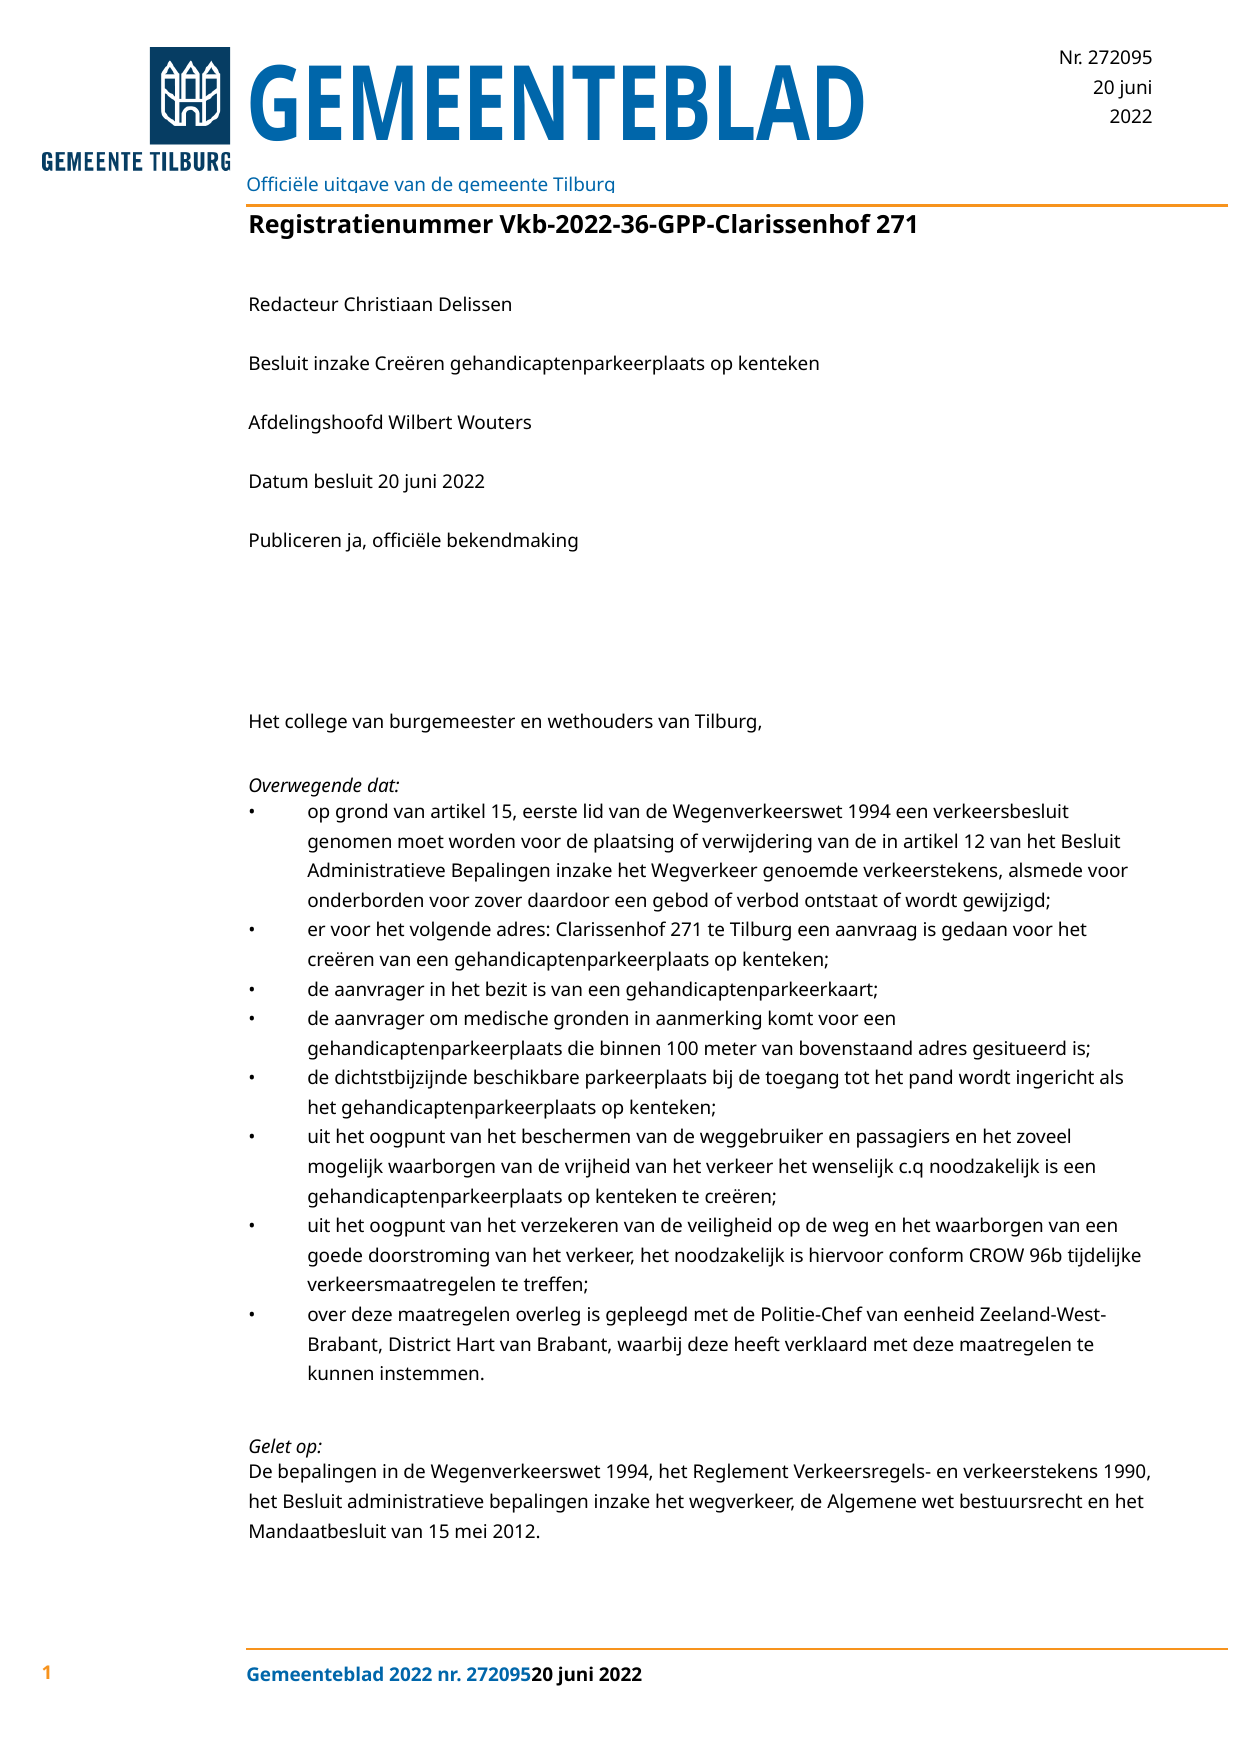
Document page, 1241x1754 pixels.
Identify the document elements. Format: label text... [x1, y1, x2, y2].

list op grond van artikel 15, eerste lid van de Wegenverkeerswet 1994 een verkeersbesluit genomen moet worden voor de plaatsing of verwijdering van de in artikel 12 van het Besluit Administratieve Bepalingen inzake het Wegverkeer genoemde verkeerstekens, alsmede voor onderborden voor zover daardoor een gebod of verbod ontstaat of wordt gewijzigd; [248, 798, 1152, 913]
text Het college van burgemeester en wethouders van Tilburg, [248, 708, 1152, 734]
list de aanvrager in het bezit is van een gehandicaptenparkeerkaart; [248, 976, 1152, 1001]
text Registratienummer Vkb-2022-36-GPP-Clarissenhof 271 [248, 207, 1152, 241]
text Gelet op: [248, 1433, 1152, 1459]
list de aanvrager om medische gronden in aanmerking komt voor een gehandicaptenparkeerplaats die binnen 100 meter van bovenstaand adres gesitueerd is; [248, 1005, 1152, 1061]
text De bepalingen in de Wegenverkeerswet 1994, het Reglement Verkeersregels- en verkeerstekens 1990, het Besluit administratieve bepalingen inzake het wegverkeer, de Algemene wet bestuursrecht en het Mandaatbesluit van 15 mei 2012. [248, 1459, 1152, 1544]
text Redacteur Christiaan Delissen [248, 291, 1152, 317]
list de dichtstbijzijnde beschikbare parkeerplaats bij de toegang tot het pand wordt ingericht als het gehandicaptenparkeerplaats op kenteken; [248, 1064, 1152, 1120]
list uit het oogpunt van het beschermen van de weggebruiker en passagiers en het zoveel mogelijk waarborgen van de vrijheid van het verkeer het wenselijk c.q noodzakelijk is een gehandicaptenparkeerplaats op kenteken te creëren; [248, 1124, 1152, 1208]
text Overwegende dat: [248, 772, 1152, 798]
list over deze maatregelen overleg is gepleegd met de Politie-Chef van eenheid Zeeland-West-Brabant, District Hart van Brabant, waarbij deze heeft verklaard met deze maatregelen te kunnen instemmen. [248, 1301, 1152, 1386]
list er voor het volgende adres: Clarissenhof 271 te Tilburg een aanvraag is gedaan voor het creëren van een gehandicaptenparkeerplaats op kenteken; [248, 917, 1152, 972]
text Besluit inzake Creëren gehandicaptenparkeerplaats op kenteken [248, 350, 1152, 376]
text Afdelingshoofd Wilbert Wouters [248, 409, 1152, 435]
picture [41, 47, 231, 172]
text Publiceren ja, officiële bekendmaking [248, 528, 1152, 553]
text Datum besluit 20 juni 2022 [248, 468, 1152, 494]
list uit het oogpunt van het verzekeren van de veiligheid op de weg en het waarborgen van een goede doorstroming van het verkeer, het noodzakelijk is hiervoor conform CROW 96b tijdelijke verkeersmaatregelen te treffen; [248, 1212, 1152, 1297]
